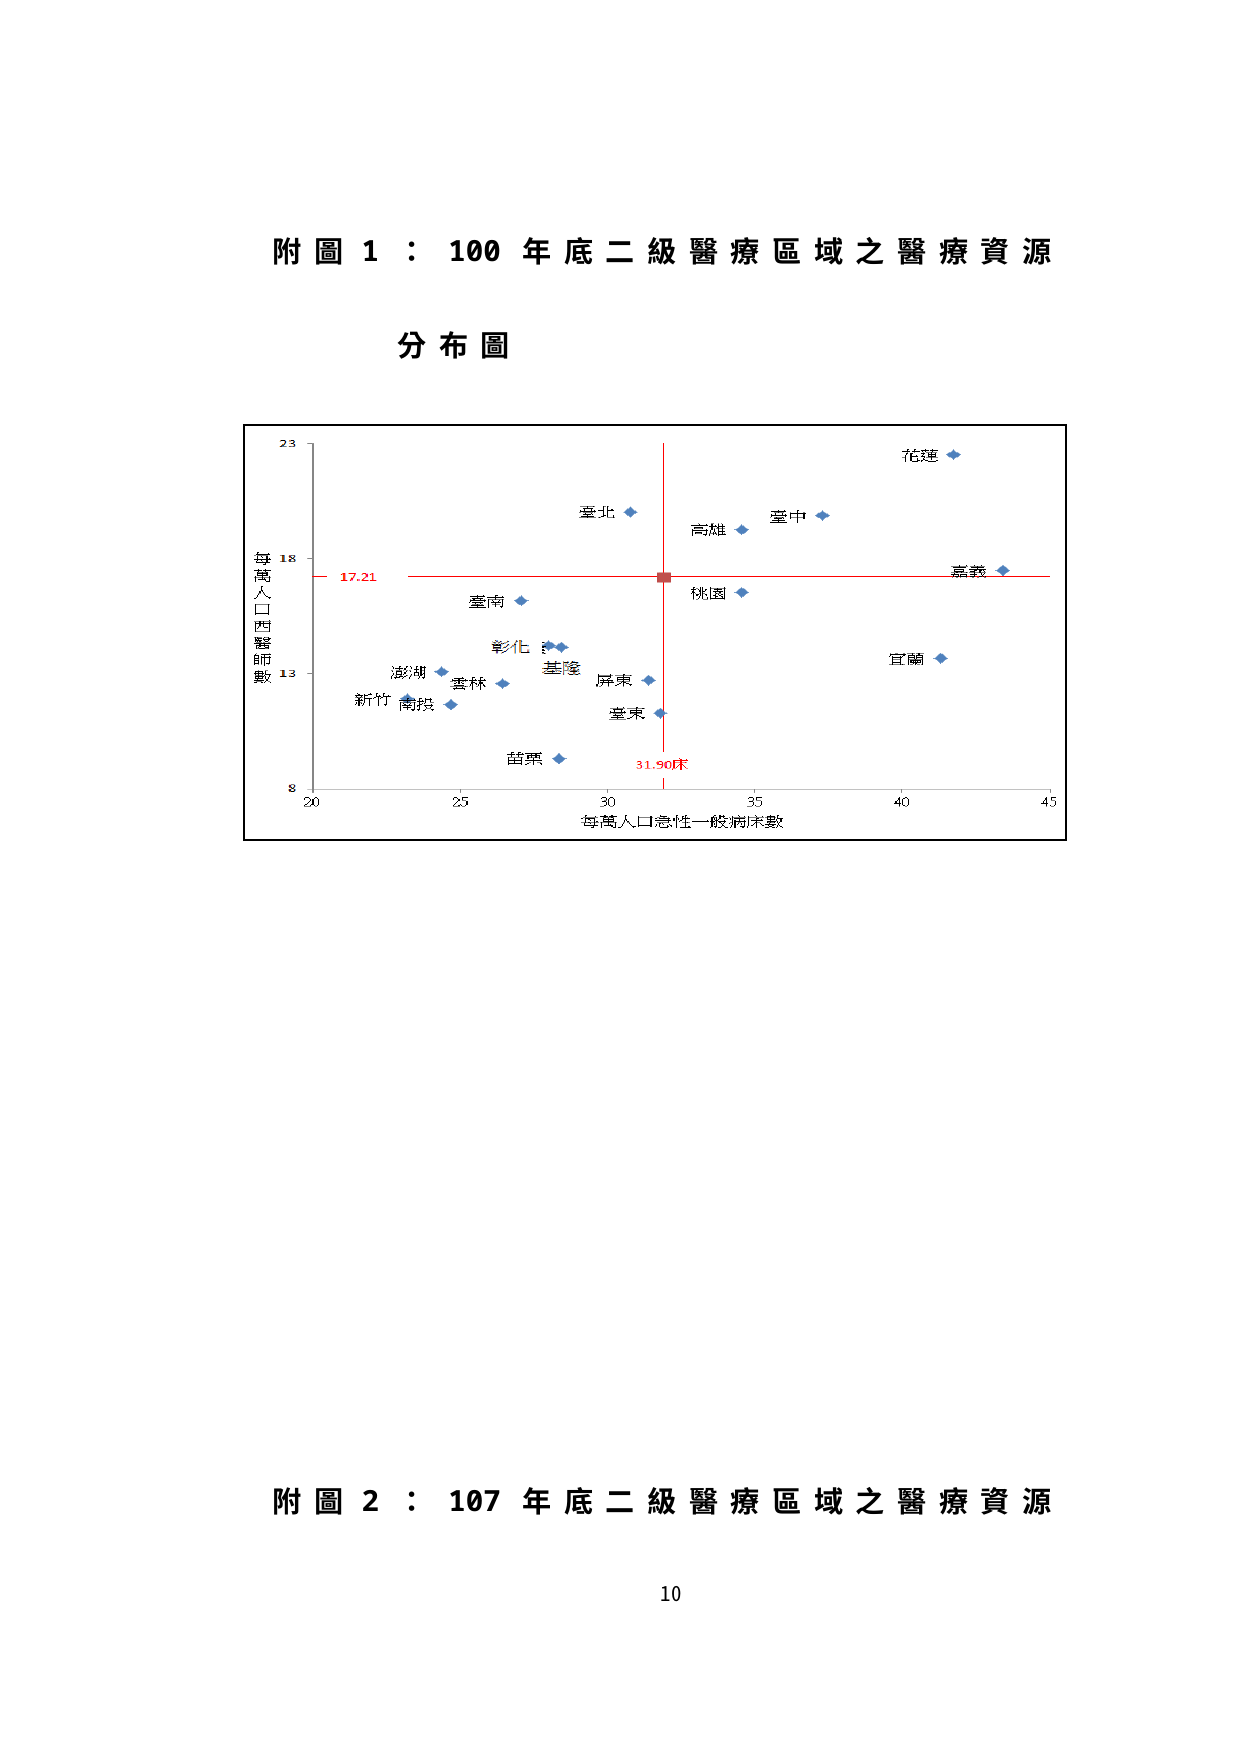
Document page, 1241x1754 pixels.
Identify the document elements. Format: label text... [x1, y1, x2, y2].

text 附圖1：100年底二級醫療區域之醫療資源分布圖 [240, 177, 1058, 365]
text 附圖2：107年底二級醫療區域之醫療資源 [240, 1427, 1058, 1552]
